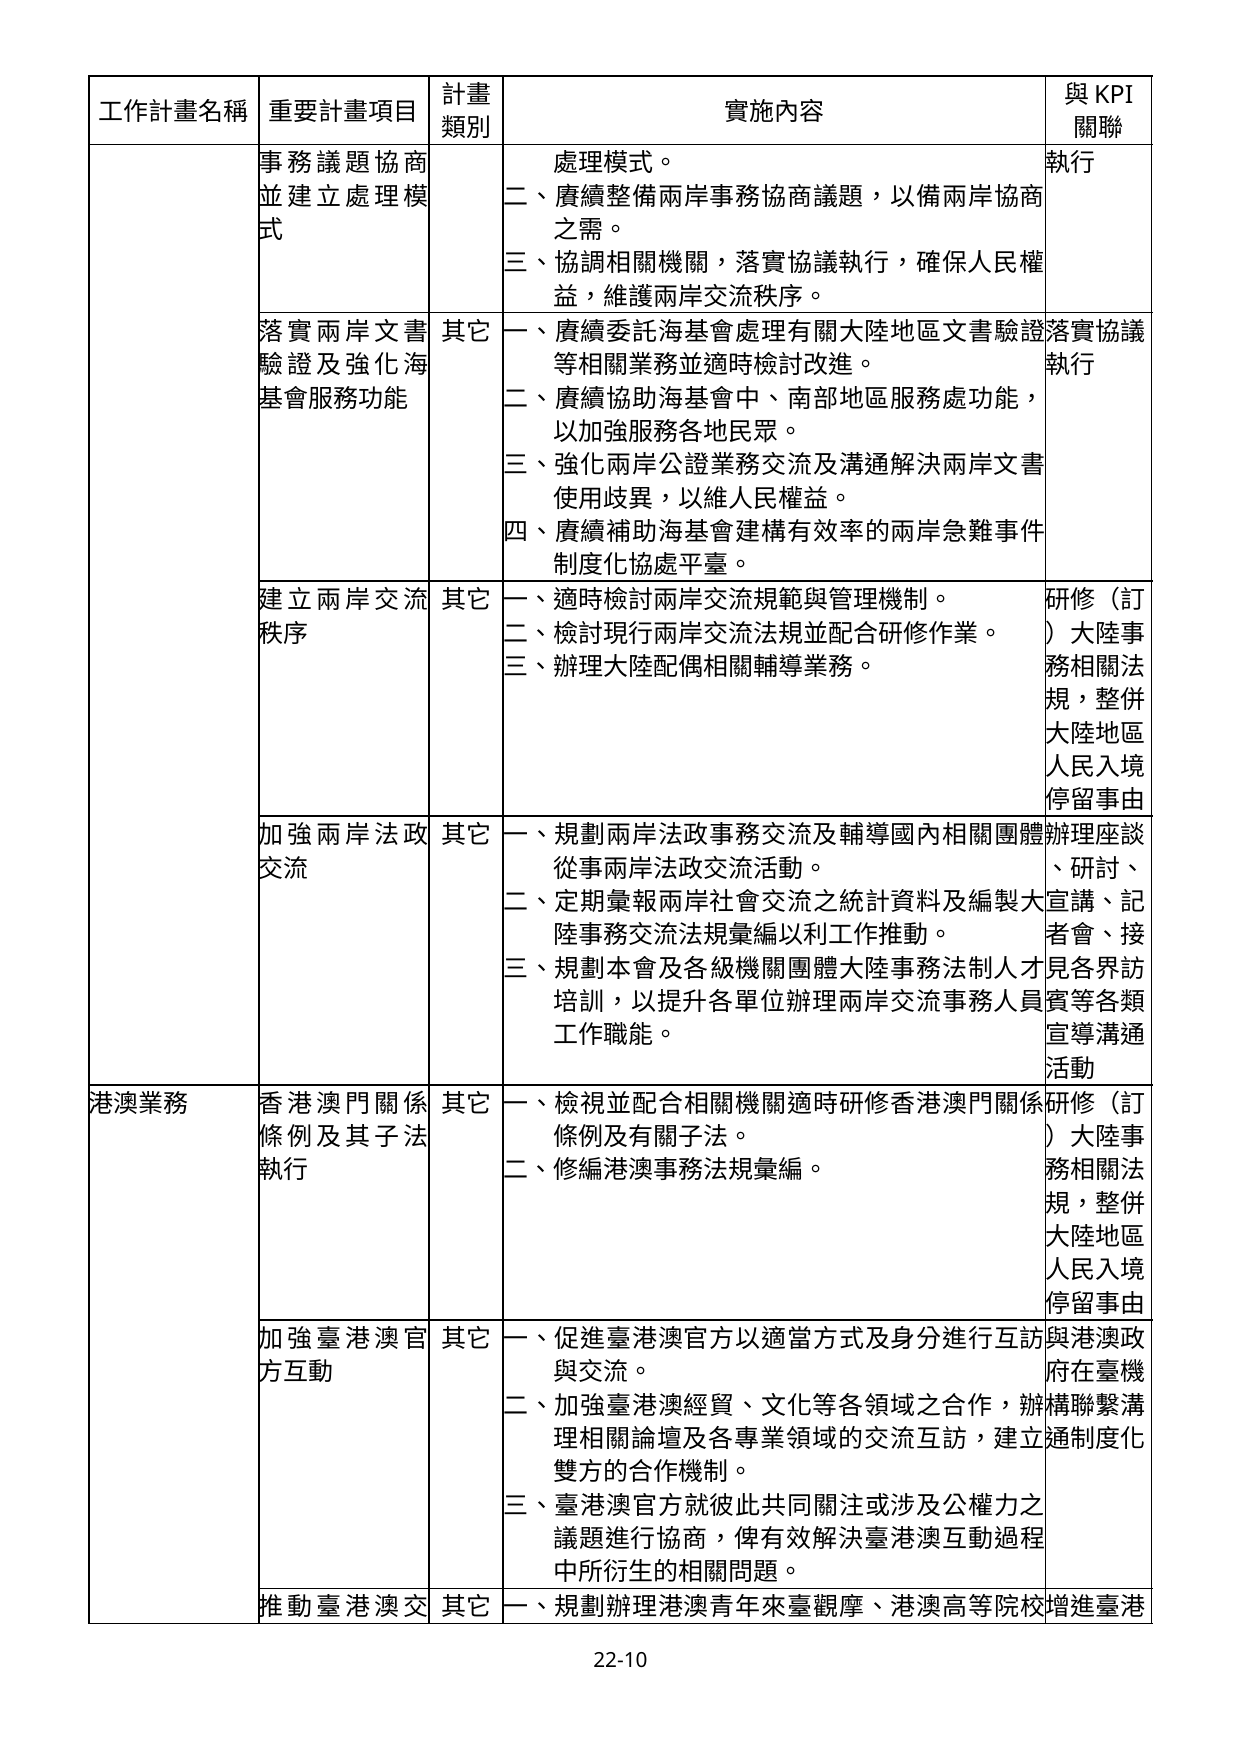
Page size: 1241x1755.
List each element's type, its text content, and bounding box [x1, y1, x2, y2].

table_cell 一、檢視並配合相關機關適時研修香港澳門關係條例及有關子法。 二、修編港澳事務法規彙編。 [504, 1086, 1045, 1319]
table_cell [430, 145, 502, 312]
table_cell 辦理座談、研討、宣講、記者會、接見各界訪賓等各類宣導溝通活動 [1046, 817, 1151, 1084]
table_cell 其它 [430, 582, 502, 815]
table_cell 推動臺港澳交 [260, 1589, 428, 1622]
table_cell 事務議題協商並建立處理模式 [260, 145, 428, 312]
table_cell 研修（訂）大陸事務相關法規，整併大陸地區人民入境停留事由 [1046, 582, 1151, 815]
table_cell 一、規劃辦理港澳青年來臺觀摩、港澳高等院校新聞傳播學系學生來臺實習，以及港澳中學教師來臺高教參訪，鼓勵港澳優秀青年學生來臺與我青年學生交流。 二、協助推動臺港澳非政府組織及各界人士互訪，擴大三方文創產業人士交流。 三、邀訪及接待港澳人士，爭取對我之支持與認同。 四、籌辦媒體參訪團來臺進行新聞、教育、文化、城市治理等交流參訪，行銷臺灣自由民主、多元社會之軟實力。 五、補助我民間團體辦理各項臺港澳交流活動，增進瞭解及建立聯繫管道。 [504, 1589, 1045, 1622]
table_cell 其它 [430, 817, 502, 1084]
table_cell 一、促進臺港澳官方以適當方式及身分進行互訪與交流。 二、加強臺港澳經貿、文化等各領域之合作，辦理相關論壇及各專業領域的交流互訪，建立雙方的合作機制。 三、臺港澳官方就彼此共同關注或涉及公權力之議題進行協商，俾有效解決臺港澳互動過程中所衍生的相關問題。 [504, 1321, 1045, 1587]
table_cell 其它 [430, 313, 502, 580]
table_header 重要計畫項目 [260, 77, 428, 143]
table_cell 港澳業務 [90, 1086, 258, 1622]
table_cell 落實協議執行 [1046, 313, 1151, 580]
table_cell 一、協調辦理相關個案並建立兩岸交流衍生案件處理模式。 二、賡續整備兩岸事務協商議題，以備兩岸協商之需。 三、協調相關機關，落實協議執行，確保人民權益，維護兩岸交流秩序。 [504, 145, 1045, 312]
table_cell 與港澳政府在臺機構聯繫溝通制度化 [1046, 1321, 1151, 1587]
table_header 與KPI 關聯 [1046, 77, 1151, 143]
table_cell 建立兩岸交流秩序 [260, 582, 428, 815]
table_cell 其它 [430, 1086, 502, 1319]
table_cell 加強兩岸法政交流 [260, 817, 428, 1084]
table_cell 其它 [430, 1321, 502, 1587]
table_cell 增進臺港澳交流互動 [1046, 1589, 1151, 1622]
table_cell 一、適時檢討兩岸交流規範與管理機制。 二、檢討現行兩岸交流法規並配合研修作業。 三、辦理大陸配偶相關輔導業務。 [504, 582, 1045, 815]
table_cell 一、規劃兩岸法政事務交流及輔導國內相關團體從事兩岸法政交流活動。 二、定期彙報兩岸社會交流之統計資料及編製大陸事務交流法規彙編以利工作推動。 三、規劃本會及各級機關團體大陸事務法制人才培訓，以提升各單位辦理兩岸交流事務人員工作職能。 [504, 817, 1045, 1084]
table_cell 其它 [430, 1589, 502, 1622]
table_cell 研修（訂）大陸事務相關法規，整併大陸地區人民入境停留事由 [1046, 1086, 1151, 1319]
table_header 工作計畫名稱 [90, 77, 258, 143]
table_cell [90, 145, 258, 1084]
table_cell 一、賡續委託海基會處理有關大陸地區文書驗證等相關業務並適時檢討改進。 二、賡續協助海基會中、南部地區服務處功能，以加強服務各地民眾。 三、強化兩岸公證業務交流及溝通解決兩岸文書使用歧異，以維人民權益。 四、賡續補助海基會建構有效率的兩岸急難事件制度化協處平臺。 [504, 313, 1045, 580]
table_header 實施內容 [504, 77, 1045, 143]
table_cell 香港澳門關係條例及其子法執行 [260, 1086, 428, 1319]
table_cell 落實協議執行 [1046, 145, 1151, 312]
table_cell 加強臺港澳官方互動 [260, 1321, 428, 1587]
table_cell 落實兩岸文書驗證及強化海基會服務功能 [260, 313, 428, 580]
table_header 計畫類別 [430, 77, 502, 143]
